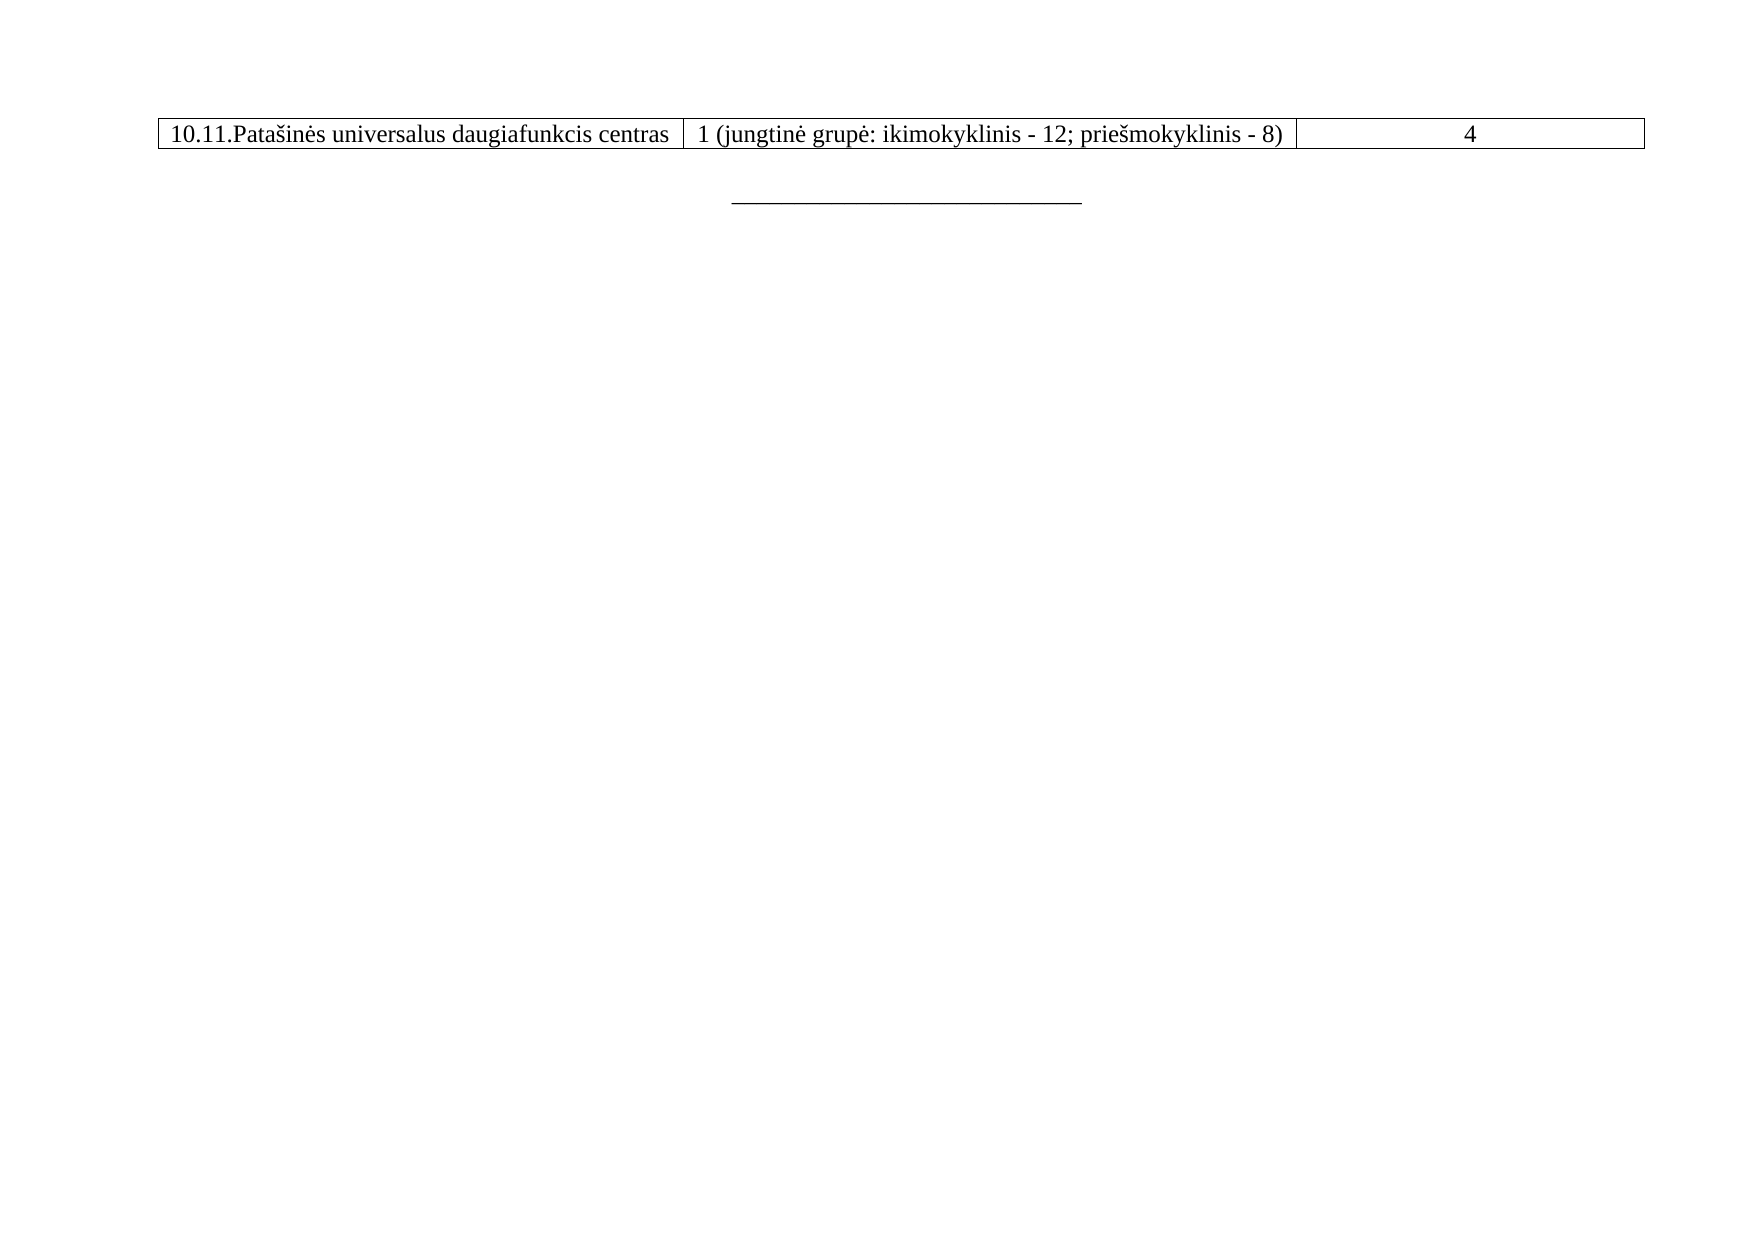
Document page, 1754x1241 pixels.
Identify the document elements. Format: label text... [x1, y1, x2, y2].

table_cell 1 (jungtinė grupė: ikimokyklinis - 12; priešmokyklinis - 8) [684, 119, 1296, 148]
text ____________________________ [148, 178, 1665, 206]
table_cell 10.11.Patašinės universalus daugiafunkcis centras [159, 119, 683, 148]
table_cell 4 [1297, 119, 1644, 148]
